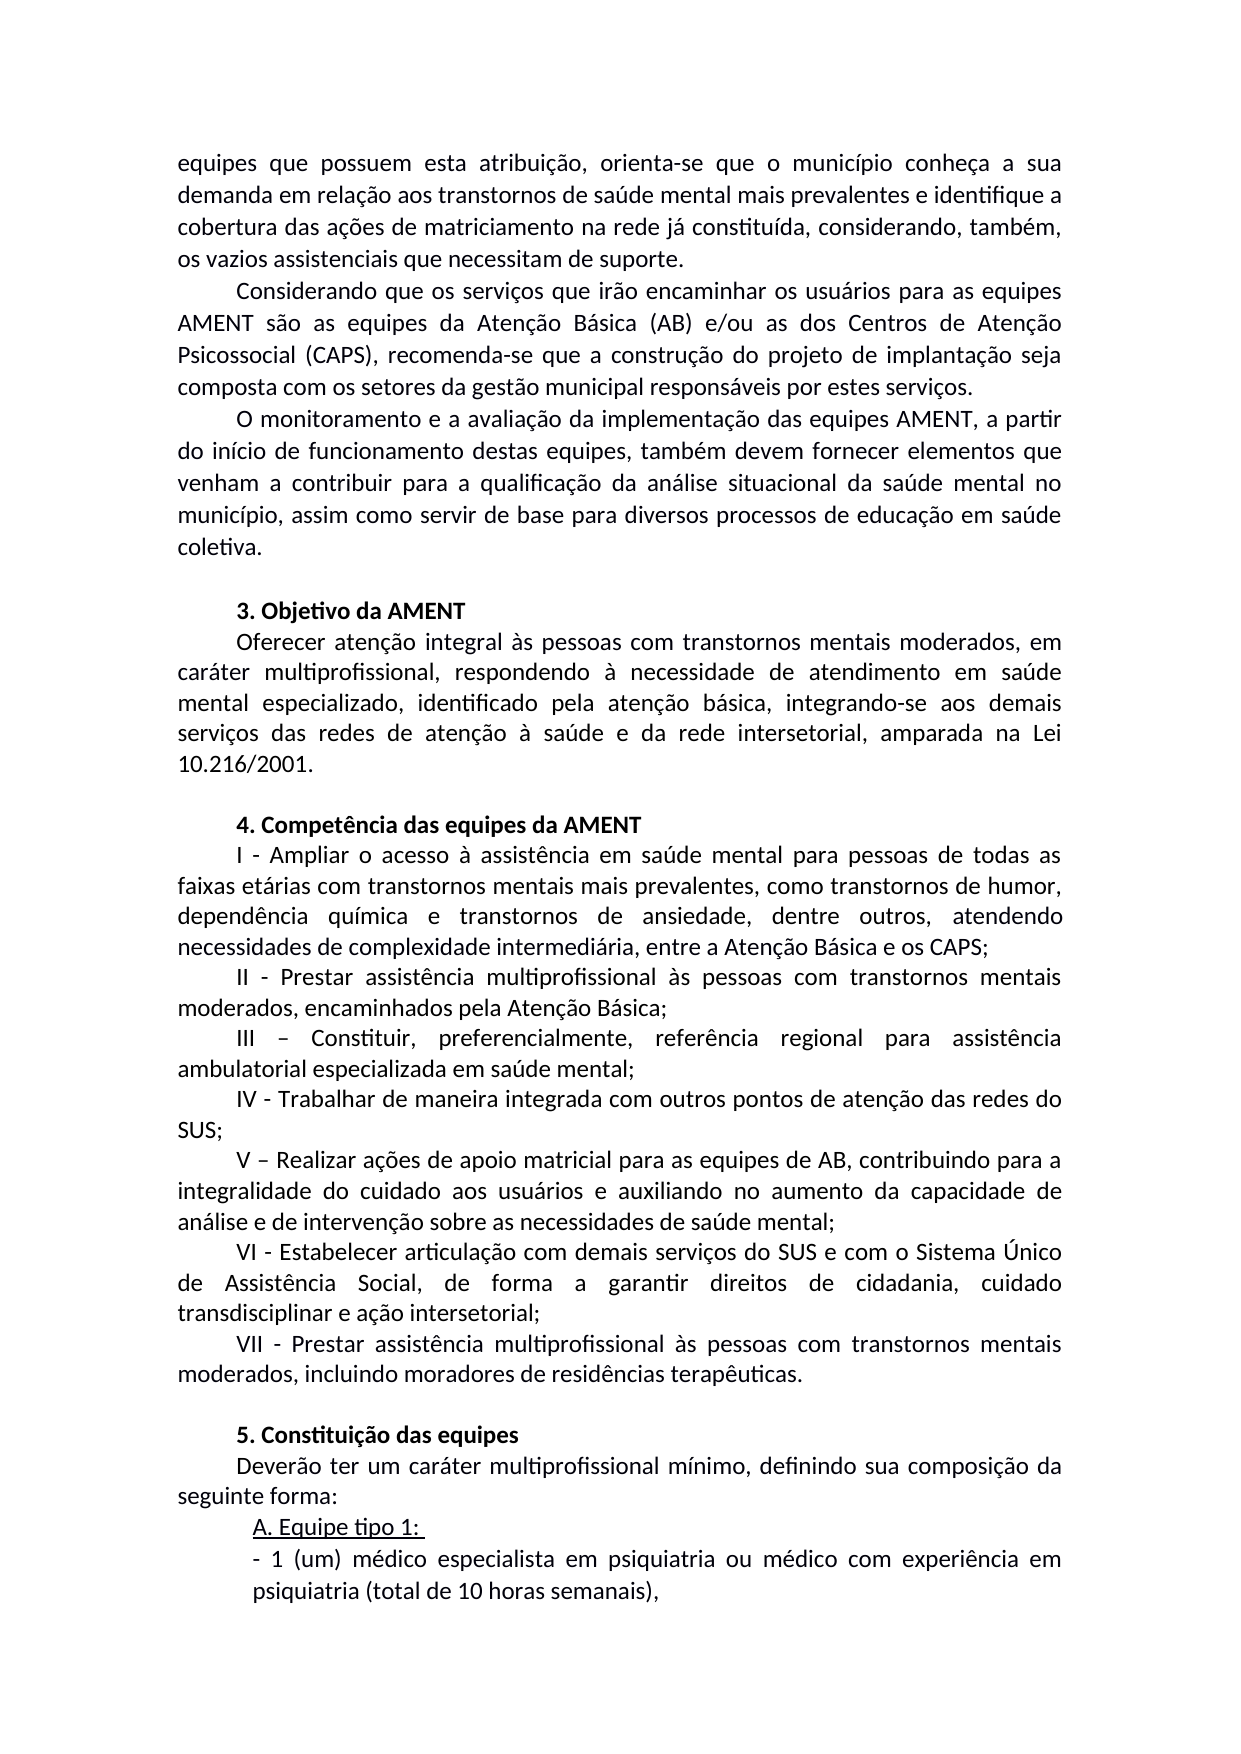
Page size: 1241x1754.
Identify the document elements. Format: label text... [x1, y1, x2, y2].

text Considerando que os serviços que irão encaminhar os usuários para as equipes AMENT são as equipes da Atenção Básica (AB) e/ou as dos Centros de Atenção Psicossocial (CAPS), recomenda-se que a construção do projeto de implantação seja composta com os setores da gestão municipal responsáveis por estes serviços. [177, 276, 1063, 402]
text Deverão ter um caráter multiprofissional mínimo, definindo sua composição da seguinte forma: [177, 1450, 1063, 1511]
text equipes que possuem esta atribuição, orienta-se que o município conheça a sua demanda em relação aos transtornos de saúde mental mais prevalentes e identifique a cobertura das ações de matriciamento na rede já constituída, considerando, também, os vazios assistenciais que necessitam de suporte. [177, 148, 1063, 274]
text Oferecer atenção integral às pessoas com transtornos mentais moderados, em caráter multiprofissional, respondendo à necessidade de atendimento em saúde mental especializado, identificado pela atenção básica, integrando-se aos demais serviços das redes de atenção à saúde e da rede intersetorial, amparada na Lei 10.216/2001. [177, 626, 1063, 778]
text V – Realizar ações de apoio matricial para as equipes de AB, contribuindo para a integralidade do cuidado aos usuários e auxiliando no aumento da capacidade de análise e de intervenção sobre as necessidades de saúde mental; [177, 1145, 1063, 1236]
text O monitoramento e a avaliação da implementação das equipes AMENT, a partir do início de funcionamento destas equipes, também devem fornecer elementos que venham a contribuir para a qualificação da análise situacional da saúde mental no município, assim como servir de base para diversos processos de educação em saúde coletiva. [177, 403, 1063, 562]
text VII - Prestar assistência multiprofissional às pessoas com transtornos mentais moderados, incluindo moradores de residências terapêuticas. [177, 1328, 1063, 1389]
text A. Equipe tipo 1: [252, 1511, 1063, 1541]
text II - Prestar assistência multiprofissional às pessoas com transtornos mentais moderados, encaminhados pela Atenção Básica; [177, 962, 1063, 1023]
text 4. Competência das equipes da AMENT [177, 809, 1063, 839]
text III – Constituir, preferencialmente, referência regional para assistência ambulatorial especializada em saúde mental; [177, 1023, 1063, 1084]
text 5. Constituição das equipes [177, 1419, 1063, 1450]
text I - Ampliar o acesso à assistência em saúde mental para pessoas de todas as faixas etárias com transtornos mentais mais prevalentes, como transtornos de humor, dependência química e transtornos de ansiedade, dentre outros, atendendo necessidades de complexidade intermediária, entre a Atenção Básica e os CAPS; [177, 839, 1063, 962]
text VI - Estabelecer articulação com demais serviços do SUS e com o Sistema Único de Assistência Social, de forma a garantir direitos de cidadania, cuidado transdisciplinar e ação intersetorial; [177, 1236, 1063, 1328]
text 3. Objetivo da AMENT [177, 595, 1063, 626]
text - 1 (um) médico especialista em psiquiatria ou médico com experiência em psiquiatria (total de 10 horas semanais), [252, 1543, 1063, 1605]
text IV - Trabalhar de maneira integrada com outros pontos de atenção das redes do SUS; [177, 1084, 1063, 1145]
